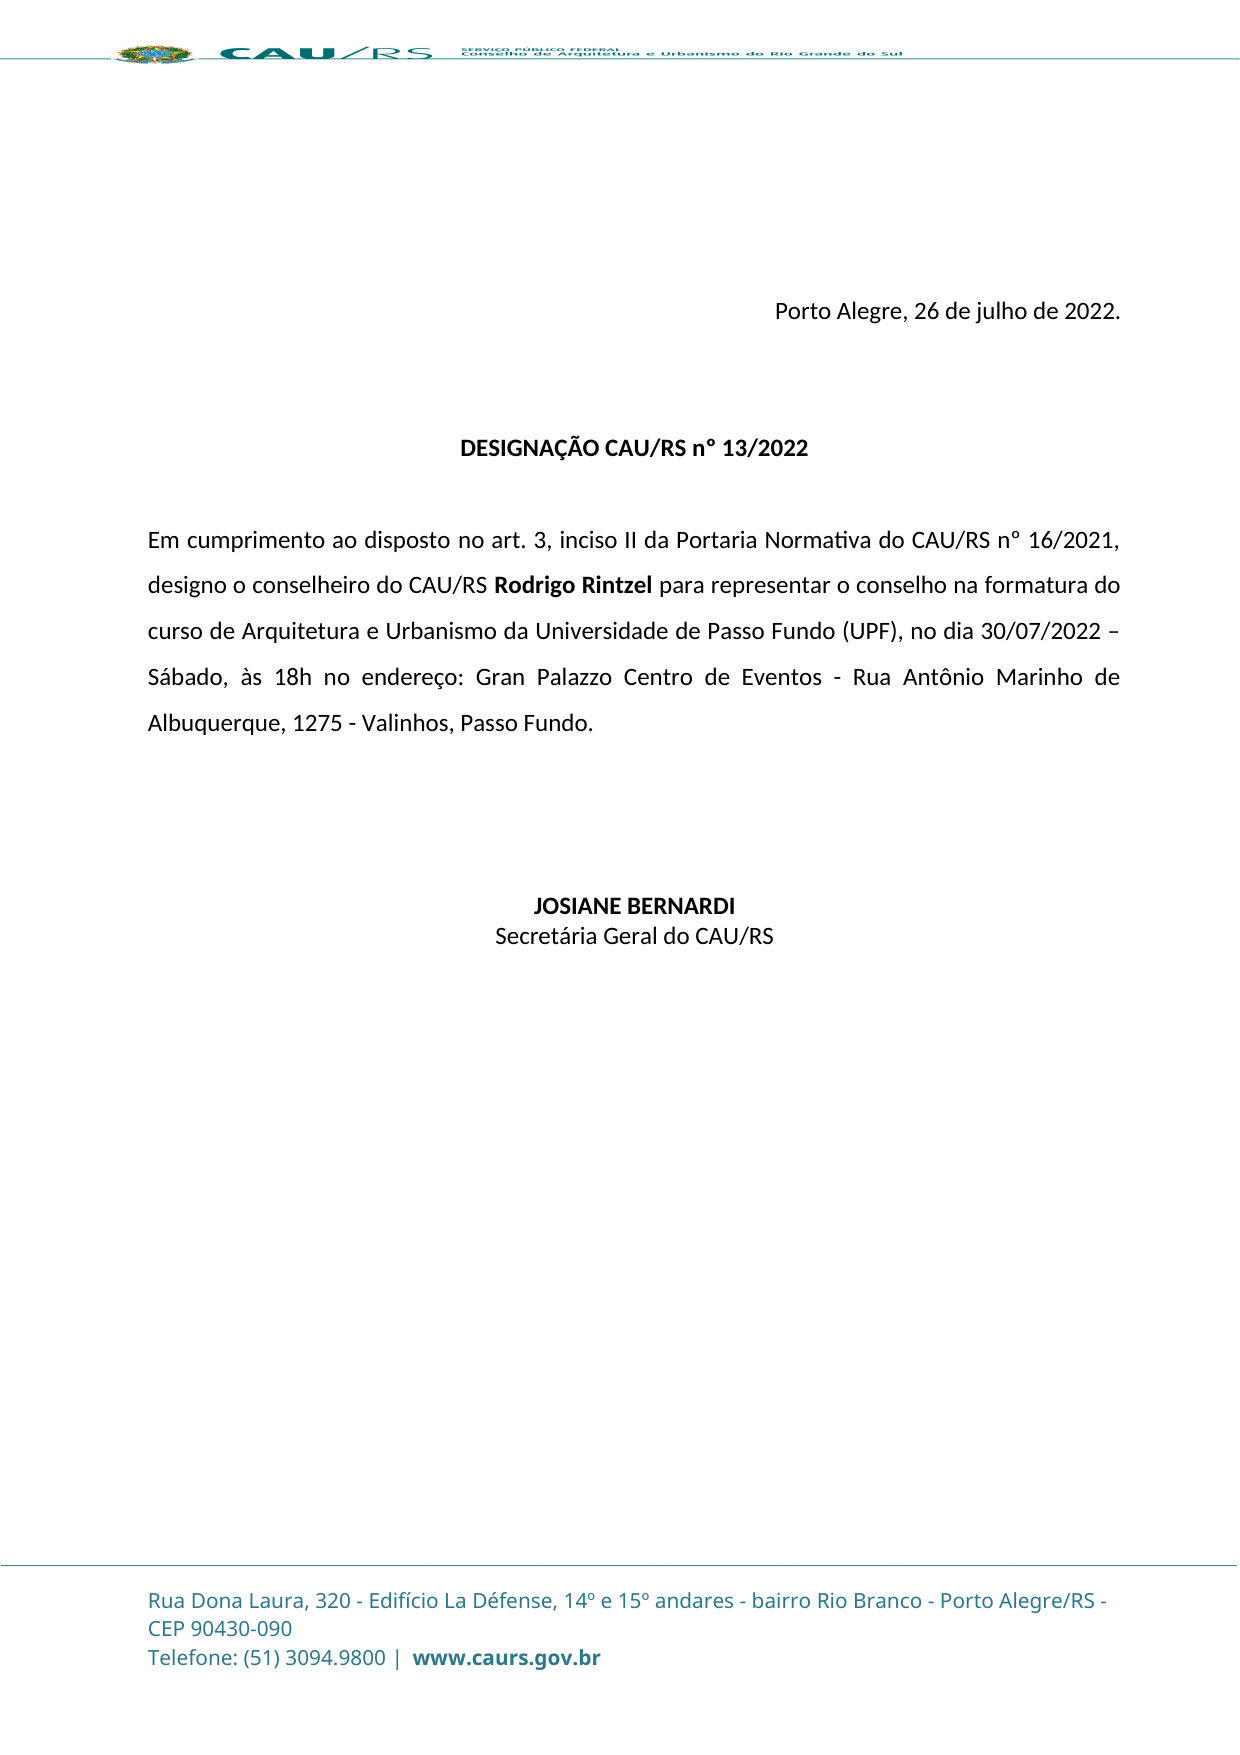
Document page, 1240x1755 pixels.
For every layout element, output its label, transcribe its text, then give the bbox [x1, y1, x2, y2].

text Porto Alegre, 26 de julho de 2022. [148, 295, 1121, 326]
text Em cumprimento ao disposto no art. 3, inciso II da Portaria Normativa do CAU/RS nº 16/2021, designo o conselheiro do CAU/RS Rodrigo Rintzel para representar o conselho na formatura do curso de Arquitetura e Urbanismo da Universidade de Passo Fundo (UPF), no dia 30/07/2022 – Sábado, às 18h no endereço: Gran Palazzo Centro de Eventos - Rua Antônio Marinho de Albuquerque, 1275 - Valinhos, Passo Fundo. [148, 524, 1121, 737]
text JOSIANE BERNARDI [148, 890, 1121, 920]
text DESIGNAÇÃO CAU/RS nº 13/2022 [148, 432, 1121, 463]
text Secretária Geral do CAU/RS [148, 920, 1121, 951]
